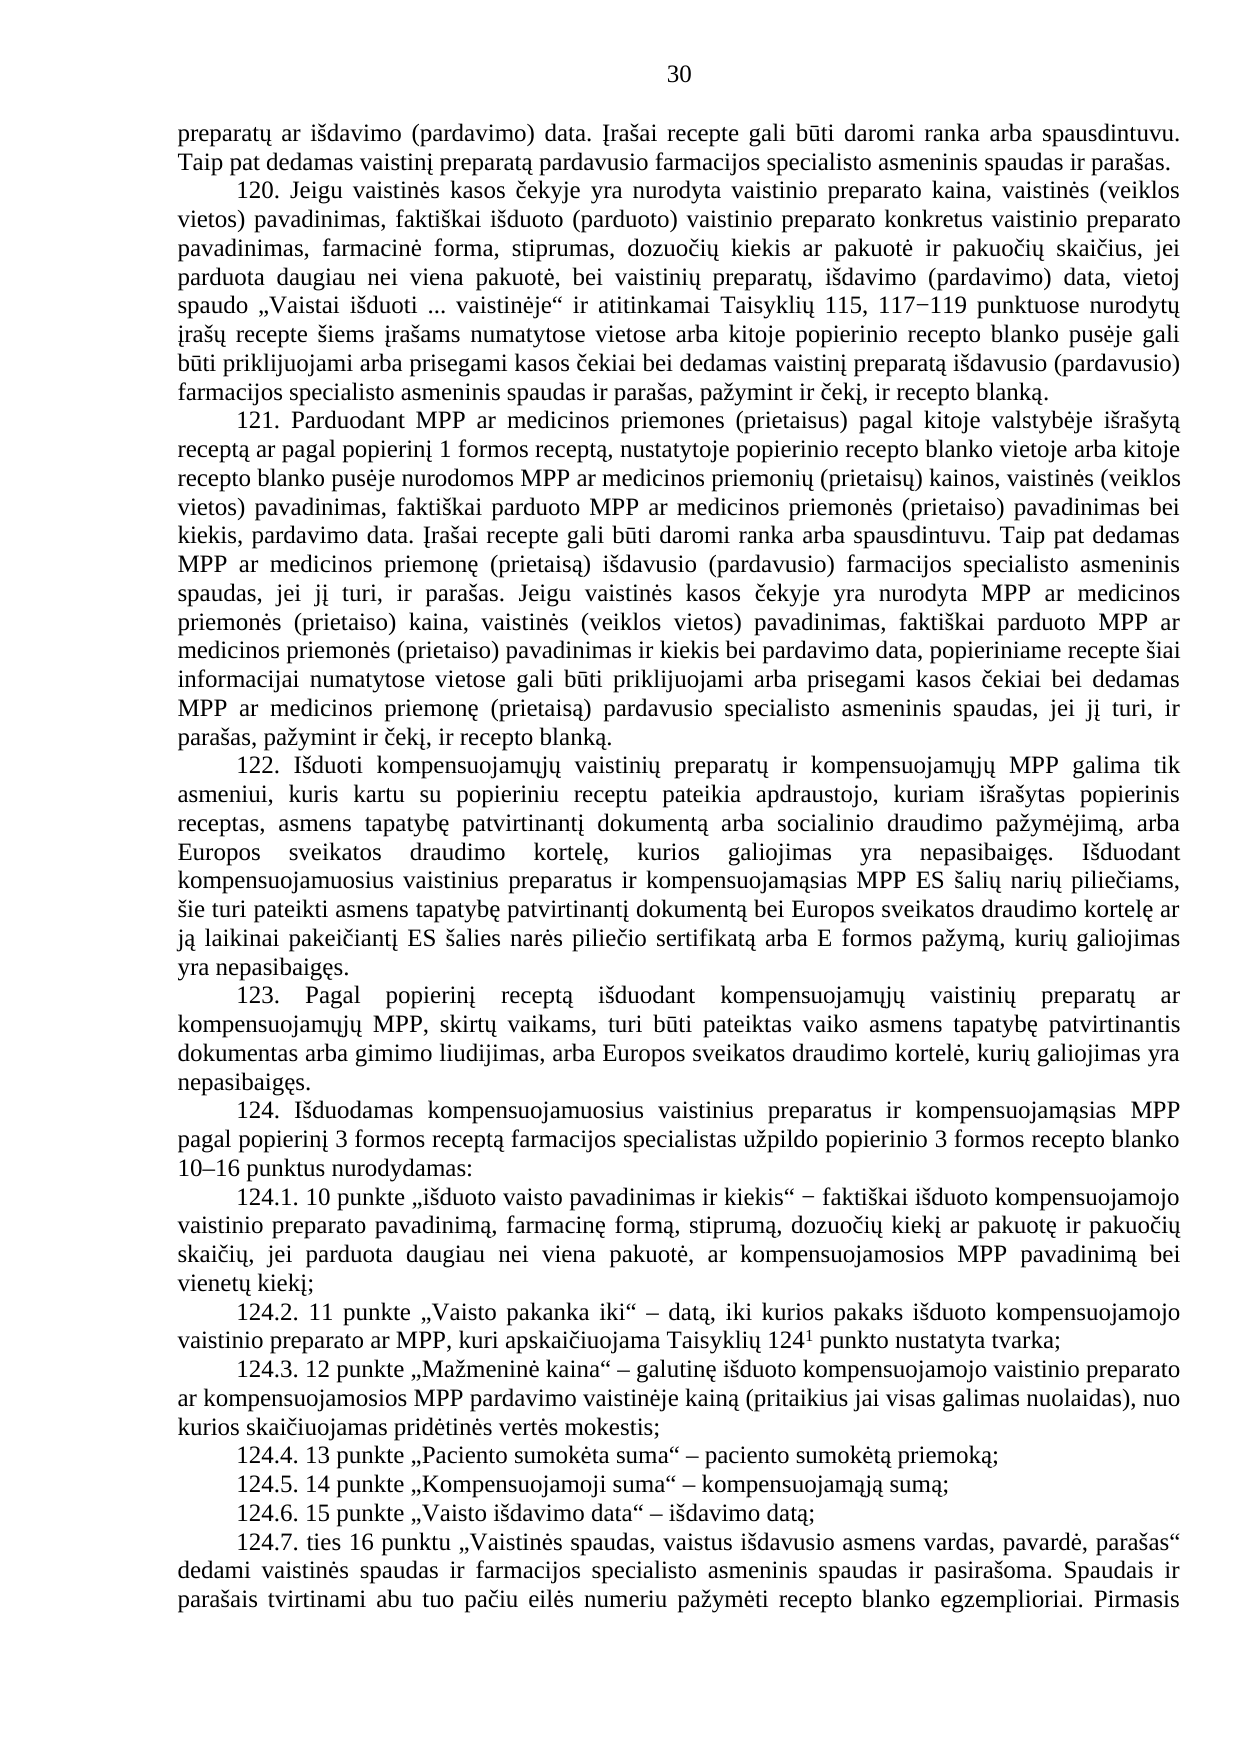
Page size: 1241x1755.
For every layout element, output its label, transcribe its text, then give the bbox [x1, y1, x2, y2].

text 122. Išduoti kompensuojamųjų vaistinių preparatų ir kompensuojamųjų MPP galima tik asmeniui, kuris kartu su popieriniu receptu pateikia apdraustojo, kuriam išrašytas popierinis receptas, asmens tapatybę patvirtinantį dokumentą arba socialinio draudimo pažymėjimą, arba Europos sveikatos draudimo kortelę, kurios galiojimas yra nepasibaigęs. Išduodant kompensuojamuosius vaistinius preparatus ir kompensuojamąsias MPP ES šalių narių piliečiams, šie turi pateikti asmens tapatybę patvirtinantį dokumentą bei Europos sveikatos draudimo kortelę ar ją laikinai pakeičiantį ES šalies narės piliečio sertifikatą arba E formos pažymą, kurių galiojimas yra nepasibaigęs. [177, 751, 1181, 981]
text 120. Jeigu vaistinės kasos čekyje yra nurodyta vaistinio preparato kaina, vaistinės (veiklos vietos) pavadinimas, faktiškai išduoto (parduoto) vaistinio preparato konkretus vaistinio preparato pavadinimas, farmacinė forma, stiprumas, dozuočių kiekis ar pakuotė ir pakuočių skaičius, jei parduota daugiau nei viena pakuotė, bei vaistinių preparatų, išdavimo (pardavimo) data, vietoj spaudo „Vaistai išduoti ... vaistinėje“ ir atitinkamai Taisyklių 115, 117−119 punktuose nurodytų įrašų recepte šiems įrašams numatytose vietose arba kitoje popierinio recepto blanko pusėje gali būti priklijuojami arba prisegami kasos čekiai bei dedamas vaistinį preparatą išdavusio (pardavusio) farmacijos specialisto asmeninis spaudas ir parašas, pažymint ir čekį, ir recepto blanką. [177, 176, 1181, 406]
text 124.5. 14 punkte „Kompensuojamoji suma“ – kompensuojamąją sumą; [177, 1469, 1181, 1498]
text 124. Išduodamas kompensuojamuosius vaistinius preparatus ir kompensuojamąsias MPP pagal popierinį 3 formos receptą farmacijos specialistas užpildo popierinio 3 formos recepto blanko 10–16 punktus nurodydamas: [177, 1096, 1181, 1182]
text preparatų ar išdavimo (pardavimo) data. Įrašai recepte gali būti daromi ranka arba spausdintuvu. Taip pat dedamas vaistinį preparatą pardavusio farmacijos specialisto asmeninis spaudas ir parašas. [177, 118, 1181, 176]
text 123. Pagal popierinį receptą išduodant kompensuojamųjų vaistinių preparatų ar kompensuojamųjų MPP, skirtų vaikams, turi būti pateiktas vaiko asmens tapatybę patvirtinantis dokumentas arba gimimo liudijimas, arba Europos sveikatos draudimo kortelė, kurių galiojimas yra nepasibaigęs. [177, 981, 1181, 1096]
text 121. Parduodant MPP ar medicinos priemones (prietaisus) pagal kitoje valstybėje išrašytą receptą ar pagal popierinį 1 formos receptą, nustatytoje popierinio recepto blanko vietoje arba kitoje recepto blanko pusėje nurodomos MPP ar medicinos priemonių (prietaisų) kainos, vaistinės (veiklos vietos) pavadinimas, faktiškai parduoto MPP ar medicinos priemonės (prietaiso) pavadinimas bei kiekis, pardavimo data. Įrašai recepte gali būti daromi ranka arba spausdintuvu. Taip pat dedamas MPP ar medicinos priemonę (prietaisą) išdavusio (pardavusio) farmacijos specialisto asmeninis spaudas, jei jį turi, ir parašas. Jeigu vaistinės kasos čekyje yra nurodyta MPP ar medicinos priemonės (prietaiso) kaina, vaistinės (veiklos vietos) pavadinimas, faktiškai parduoto MPP ar medicinos priemonės (prietaiso) pavadinimas ir kiekis bei pardavimo data, popieriniame recepte šiai informacijai numatytose vietose gali būti priklijuojami arba prisegami kasos čekiai bei dedamas MPP ar medicinos priemonę (prietaisą) pardavusio specialisto asmeninis spaudas, jei jį turi, ir parašas, pažymint ir čekį, ir recepto blanką. [177, 406, 1181, 751]
text 124.4. 13 punkte „Paciento sumokėta suma“ – paciento sumokėtą priemoką; [177, 1441, 1181, 1469]
text 124.7. ties 16 punktu „Vaistinės spaudas, vaistus išdavusio asmens vardas, pavardė, parašas“ dedami vaistinės spaudas ir farmacijos specialisto asmeninis spaudas ir pasirašoma. Spaudais ir parašais tvirtinami abu tuo pačiu eilės numeriu pažymėti recepto blanko egzemplioriai. Pirmasis [177, 1527, 1181, 1613]
text 124.3. 12 punkte „Mažmeninė kaina“ – galutinę išduoto kompensuojamojo vaistinio preparato ar kompensuojamosios MPP pardavimo vaistinėje kainą (pritaikius jai visas galimas nuolaidas), nuo kurios skaičiuojamas pridėtinės vertės mokestis; [177, 1354, 1181, 1441]
text 124.1. 10 punkte „išduoto vaisto pavadinimas ir kiekis“ − faktiškai išduoto kompensuojamojo vaistinio preparato pavadinimą, farmacinę formą, stiprumą, dozuočių kiekį ar pakuotę ir pakuočių skaičių, jei parduota daugiau nei viena pakuotė, ar kompensuojamosios MPP pavadinimą bei vienetų kiekį; [177, 1182, 1181, 1297]
text 124.6. 15 punkte „Vaisto išdavimo data“ – išdavimo datą; [177, 1498, 1181, 1527]
text 124.2. 11 punkte „Vaisto pakanka iki“ – datą, iki kurios pakaks išduoto kompensuojamojo vaistinio preparato ar MPP, kuri apskaičiuojama Taisyklių 1241 punkto nustatyta tvarka; [177, 1297, 1181, 1354]
